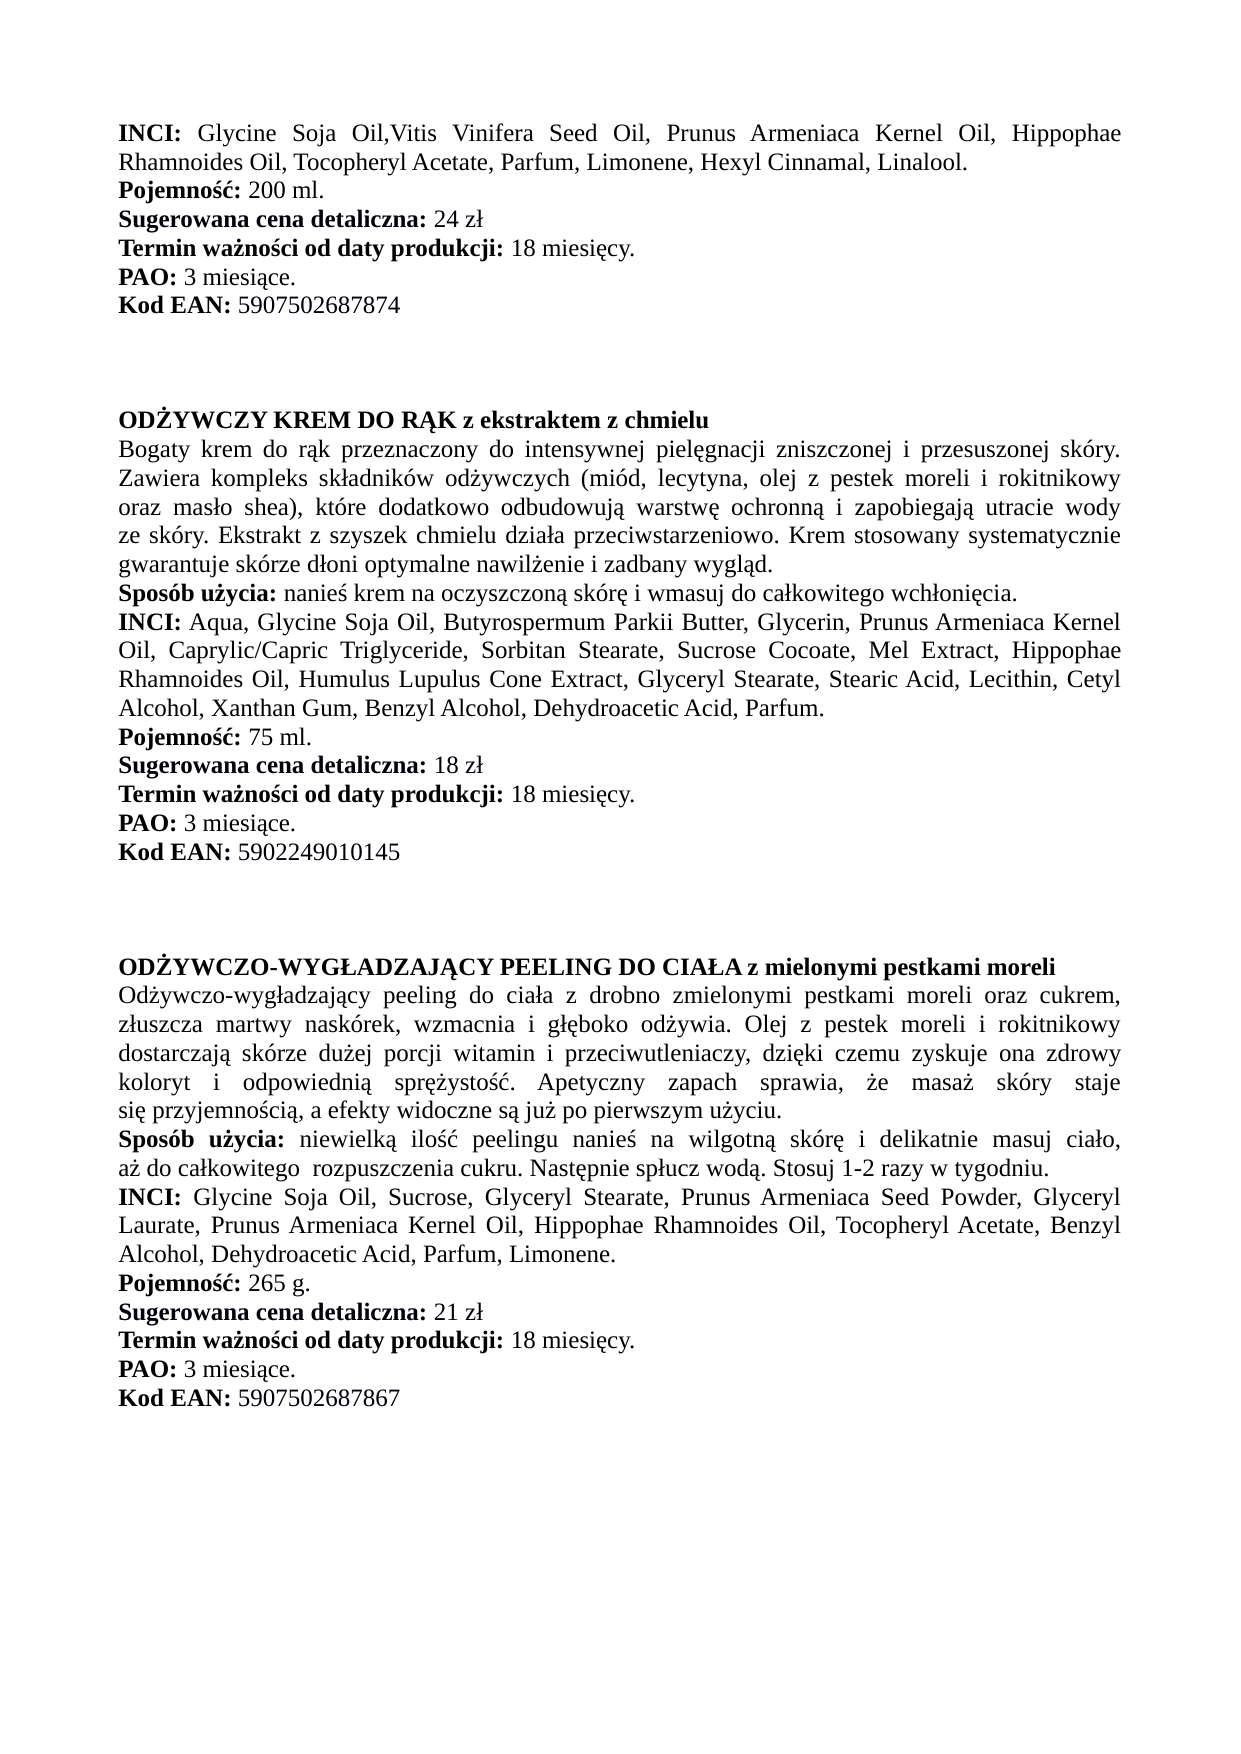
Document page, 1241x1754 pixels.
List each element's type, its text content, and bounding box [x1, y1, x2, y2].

text Odżywczo-wygładzający peeling do ciała z drobno zmielonymi pestkami moreli oraz cukrem, złuszcza martwy naskórek, wzmacnia i głęboko odżywia. Olej z pestek moreli i rokitnikowy dostarczają skórze dużej porcji witamin i przeciwutleniaczy, dzięki czemu zyskuje ona zdrowy koloryt i odpowiednią sprężystość. Apetyczny zapach sprawia, że masaż skóry staje się przyjemnością, a efekty widoczne są już po pierwszym użyciu. [118, 981, 1122, 1124]
text INCI: Glycine Soja Oil,Vitis Vinifera Seed Oil, Prunus Armeniaca Kernel Oil, Hippophae Rhamnoides Oil, Tocopheryl Acetate, Parfum, Limonene, Hexyl Cinnamal, Linalool. [118, 118, 1122, 176]
text Sposób użycia: nanieś krem na oczyszczoną skórę i wmasuj do całkowitego wchłonięcia. [118, 578, 1122, 607]
text Pojemność: 200 ml. [118, 176, 1122, 204]
text Sugerowana cena detaliczna: 18 zł [118, 751, 1122, 779]
text INCI: Glycine Soja Oil, Sucrose, Glyceryl Stearate, Prunus Armeniaca Seed Powder, Glyceryl Laurate, Prunus Armeniaca Kernel Oil, Hippophae Rhamnoides Oil, Tocopheryl Acetate, Benzyl Alcohol, Dehydroacetic Acid, Parfum, Limonene. [118, 1182, 1122, 1268]
text Kod EAN: 5902249010145 [118, 837, 1122, 866]
text Termin ważności od daty produkcji: 18 miesięcy. [118, 779, 1122, 808]
text Termin ważności od daty produkcji: 18 miesięcy. [118, 233, 1122, 262]
text Sugerowana cena detaliczna: 21 zł [118, 1297, 1122, 1326]
text Bogaty krem do rąk przeznaczony do intensywnej pielęgnacji zniszczonej i przesuszonej skóry. Zawiera kompleks składników odżywczych (miód, lecytyna, olej z pestek moreli i rokitnikowy oraz masło shea), które dodatkowo odbudowują warstwę ochronną i zapobiegają utracie wody ze skóry. Ekstrakt z szyszek chmielu działa przeciwstarzeniowo. Krem stosowany systematycznie gwarantuje skórze dłoni optymalne nawilżenie i zadbany wygląd. [118, 434, 1122, 578]
text PAO: 3 miesiące. [118, 808, 1122, 837]
text Termin ważności od daty produkcji: 18 miesięcy. [118, 1326, 1122, 1354]
text Sugerowana cena detaliczna: 24 zł [118, 204, 1122, 233]
text ODŻYWCZY KREM DO RĄK z ekstraktem z chmielu [118, 406, 1122, 434]
text Kod EAN: 5907502687867 [118, 1383, 1122, 1412]
text Pojemność: 75 ml. [118, 722, 1122, 751]
text ODŻYWCZO-WYGŁADZAJĄCY PEELING DO CIAŁA z mielonymi pestkami moreli [118, 952, 1122, 981]
text PAO: 3 miesiące. [118, 1354, 1122, 1383]
text Kod EAN: 5907502687874 [118, 291, 1122, 319]
text PAO: 3 miesiące. [118, 262, 1122, 291]
text INCI: Aqua, Glycine Soja Oil, Butyrospermum Parkii Butter, Glycerin, Prunus Armeniaca Kernel Oil, Caprylic/Capric Triglyceride, Sorbitan Stearate, Sucrose Cocoate, Mel Extract, Hippophae Rhamnoides Oil, Humulus Lupulus Cone Extract, Glyceryl Stearate, Stearic Acid, Lecithin, Cetyl Alcohol, Xanthan Gum, Benzyl Alcohol, Dehydroacetic Acid, Parfum. [118, 607, 1122, 722]
text Pojemność: 265 g. [118, 1268, 1122, 1297]
text Sposób użycia: niewielką ilość peelingu nanieś na wilgotną skórę i delikatnie masuj ciało, aż do całkowitego rozpuszczenia cukru. Następnie spłucz wodą. Stosuj 1-2 razy w tygodniu. [118, 1124, 1122, 1182]
